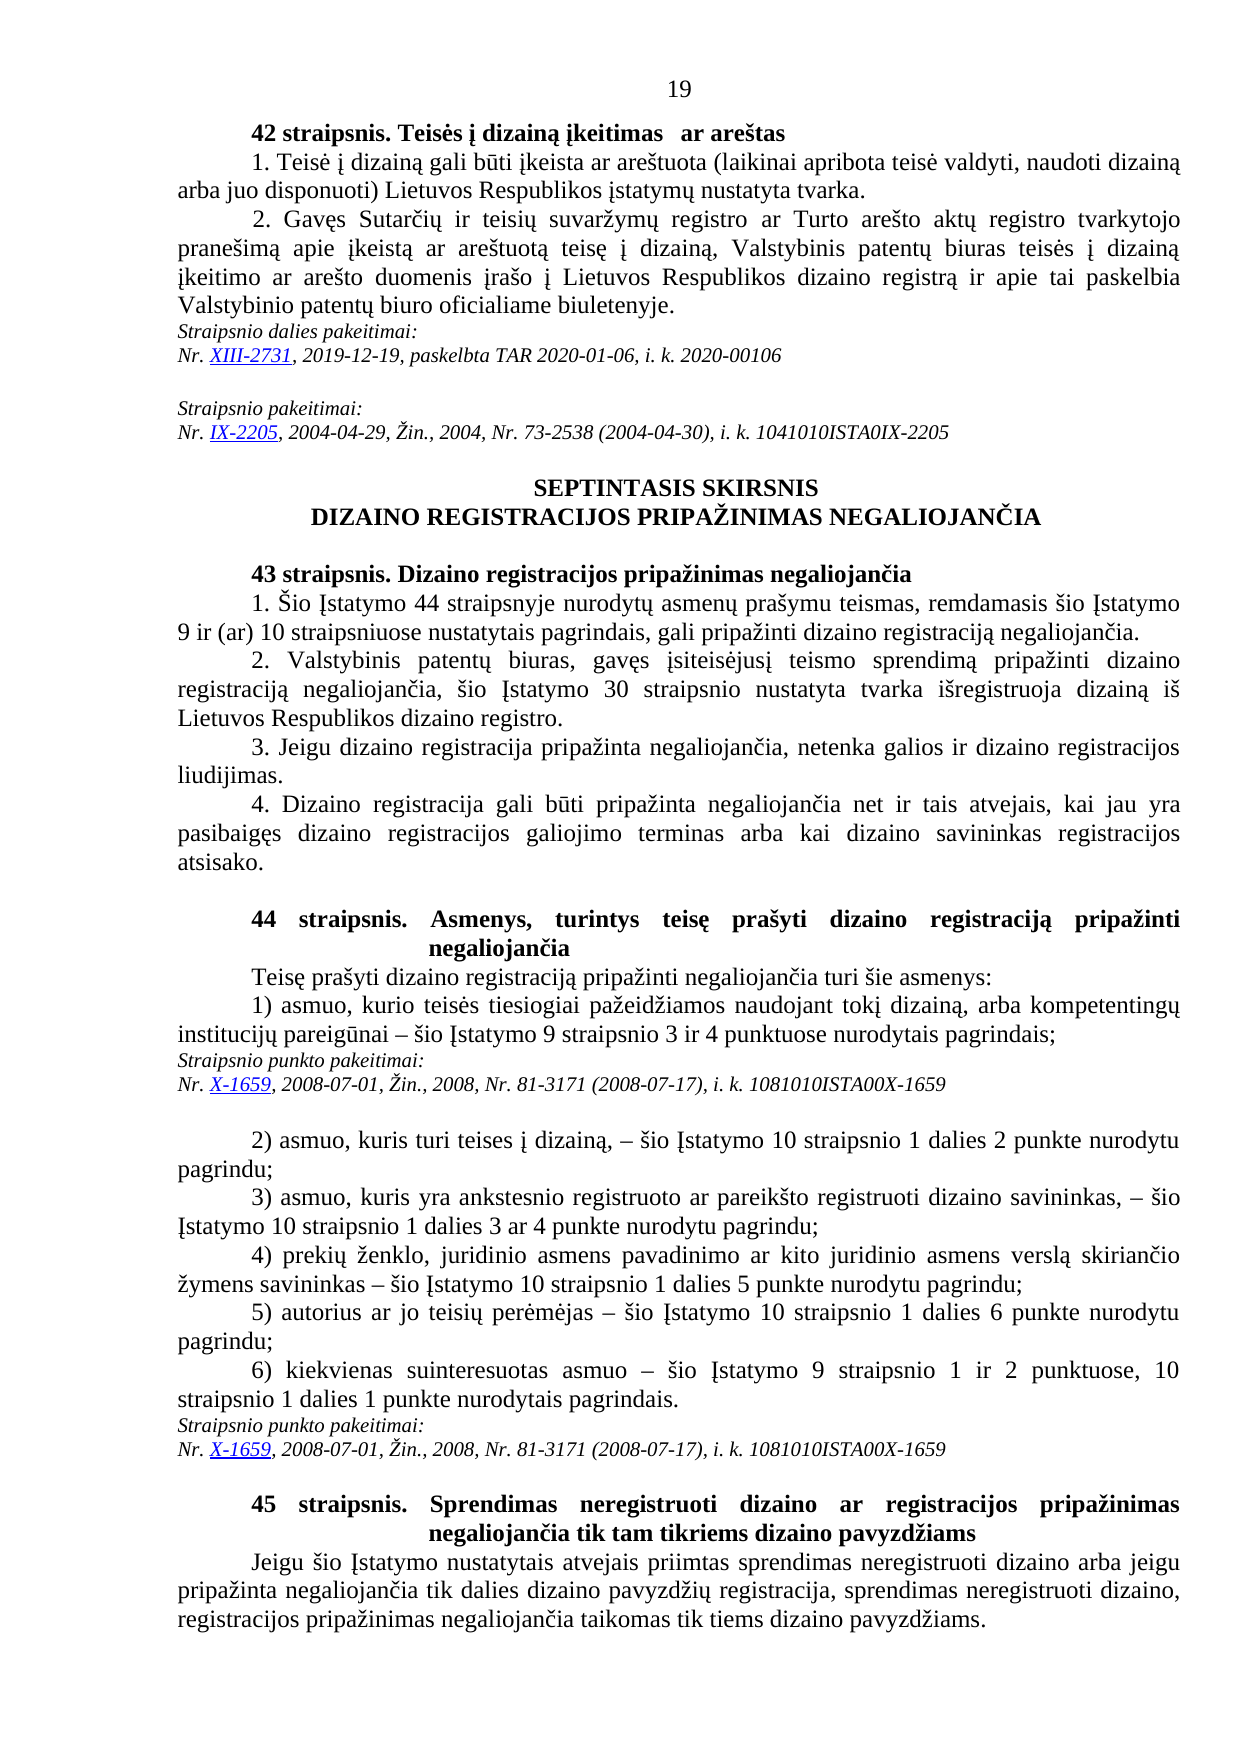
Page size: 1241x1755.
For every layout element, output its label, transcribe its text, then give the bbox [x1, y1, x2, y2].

text Straipsnio pakeitimai: [177, 396, 1181, 420]
text 4) prekių ženklo, juridinio asmens pavadinimo ar kito juridinio asmens verslą skiriančio žymens savininkas – šio Įstatymo 10 straipsnio 1 dalies 5 punkte nurodytu pagrindu; [177, 1240, 1181, 1297]
text 3. Jeigu dizaino registracija pripažinta negaliojančia, netenka galios ir dizaino registracijos liudijimas. [177, 732, 1181, 789]
text 2) asmuo, kuris turi teises į dizainą, – šio Įstatymo 10 straipsnio 1 dalies 2 punkte nurodytu pagrindu; [177, 1125, 1181, 1182]
text 1. Šio Įstatymo 44 straipsnyje nurodytų asmenų prašymu teismas, remdamasis šio Įstatymo 9 ir (ar) 10 straipsniuose nustatytais pagrindais, gali pripažinti dizaino registraciją negaliojančia. [177, 588, 1181, 646]
text 3) asmuo, kuris yra ankstesnio registruoto ar pareikšto registruoti dizaino savininkas, – šio Įstatymo 10 straipsnio 1 dalies 3 ar 4 punkte nurodytu pagrindu; [177, 1182, 1181, 1240]
text 5) autorius ar jo teisių perėmėjas – šio Įstatymo 10 straipsnio 1 dalies 6 punkte nurodytu pagrindu; [177, 1297, 1181, 1355]
text Teisę prašyti dizaino registraciją pripažinti negaliojančia turi šie asmenys: [177, 962, 1181, 991]
subtitle DIZAINO REGISTRACIJOS PRIPAŽINIMAS NEGALIOJANČIA [177, 502, 1181, 531]
text Nr. X-1659, 2008-07-01, Žin., 2008, Nr. 81-3171 (2008-07-17), i. k. 1081010ISTA00X-1659 [177, 1072, 1181, 1096]
text 2. Valstybinis patentų biuras, gavęs įsiteisėjusį teismo sprendimą pripažinti dizaino registraciją negaliojančia, šio Įstatymo 30 straipsnio nustatyta tvarka išregistruoja dizainą iš Lietuvos Respublikos dizaino registro. [177, 646, 1181, 732]
text 42 straipsnis. Teisės į dizainą įkeitimas ar areštas [177, 118, 1181, 147]
text Straipsnio dalies pakeitimai: [177, 319, 1181, 343]
text Nr. IX-2205, 2004-04-29, Žin., 2004, Nr. 73-2538 (2004-04-30), i. k. 1041010ISTA0IX-2205 [177, 420, 1181, 444]
text 6) kiekvienas suinteresuotas asmuo – šio Įstatymo 9 straipsnio 1 ir 2 punktuose, 10 straipsnio 1 dalies 1 punkte nurodytais pagrindais. [177, 1355, 1181, 1412]
text 1) asmuo, kurio teisės tiesiogiai pažeidžiamos naudojant tokį dizainą, arba kompetentingų institucijų pareigūnai – šio Įstatymo 9 straipsnio 3 ir 4 punktuose nurodytais pagrindais; [177, 991, 1181, 1048]
text Straipsnio punkto pakeitimai: [177, 1412, 1181, 1437]
text Straipsnio punkto pakeitimai: [177, 1048, 1181, 1072]
text 45 straipsnis. Sprendimas neregistruoti dizaino ar registracijos pripažinimas negaliojančia tik tam tikriems dizaino pavyzdžiams [251, 1489, 1181, 1547]
text Jeigu šio Įstatymo nustatytais atvejais priimtas sprendimas neregistruoti dizaino arba jeigu pripažinta negaliojančia tik dalies dizaino pavyzdžių registracija, sprendimas neregistruoti dizaino, registracijos pripažinimas negaliojančia taikomas tik tiems dizaino pavyzdžiams. [177, 1547, 1181, 1633]
text Nr. X-1659, 2008-07-01, Žin., 2008, Nr. 81-3171 (2008-07-17), i. k. 1081010ISTA00X-1659 [177, 1437, 1181, 1461]
text 43 straipsnis. Dizaino registracijos pripažinimas negaliojančia [177, 559, 1181, 588]
subtitle SEPTINTASIS SKIRSNIS [177, 473, 1181, 502]
text Nr. XIII-2731, 2019-12-19, paskelbta TAR 2020-01-06, i. k. 2020-00106 [177, 343, 1181, 367]
text 1. Teisė į dizainą gali būti įkeista ar areštuota (laikinai apribota teisė valdyti, naudoti dizainą arba juo disponuoti) Lietuvos Respublikos įstatymų nustatyta tvarka. [177, 147, 1181, 204]
text 2. Gavęs Sutarčių ir teisių suvaržymų registro ar Turto arešto aktų registro tvarkytojo pranešimą apie įkeistą ar areštuotą teisę į dizainą, Valstybinis patentų biuras teisės į dizainą įkeitimo ar arešto duomenis įrašo į Lietuvos Respublikos dizaino registrą ir apie tai paskelbia Valstybinio patentų biuro oficialiame biuletenyje. [177, 204, 1181, 319]
text 44 straipsnis. Asmenys, turintys teisę prašyti dizaino registraciją pripažinti negaliojančia [251, 904, 1181, 962]
text 4. Dizaino registracija gali būti pripažinta negaliojančia net ir tais atvejais, kai jau yra pasibaigęs dizaino registracijos galiojimo terminas arba kai dizaino savininkas registracijos atsisako. [177, 789, 1181, 876]
